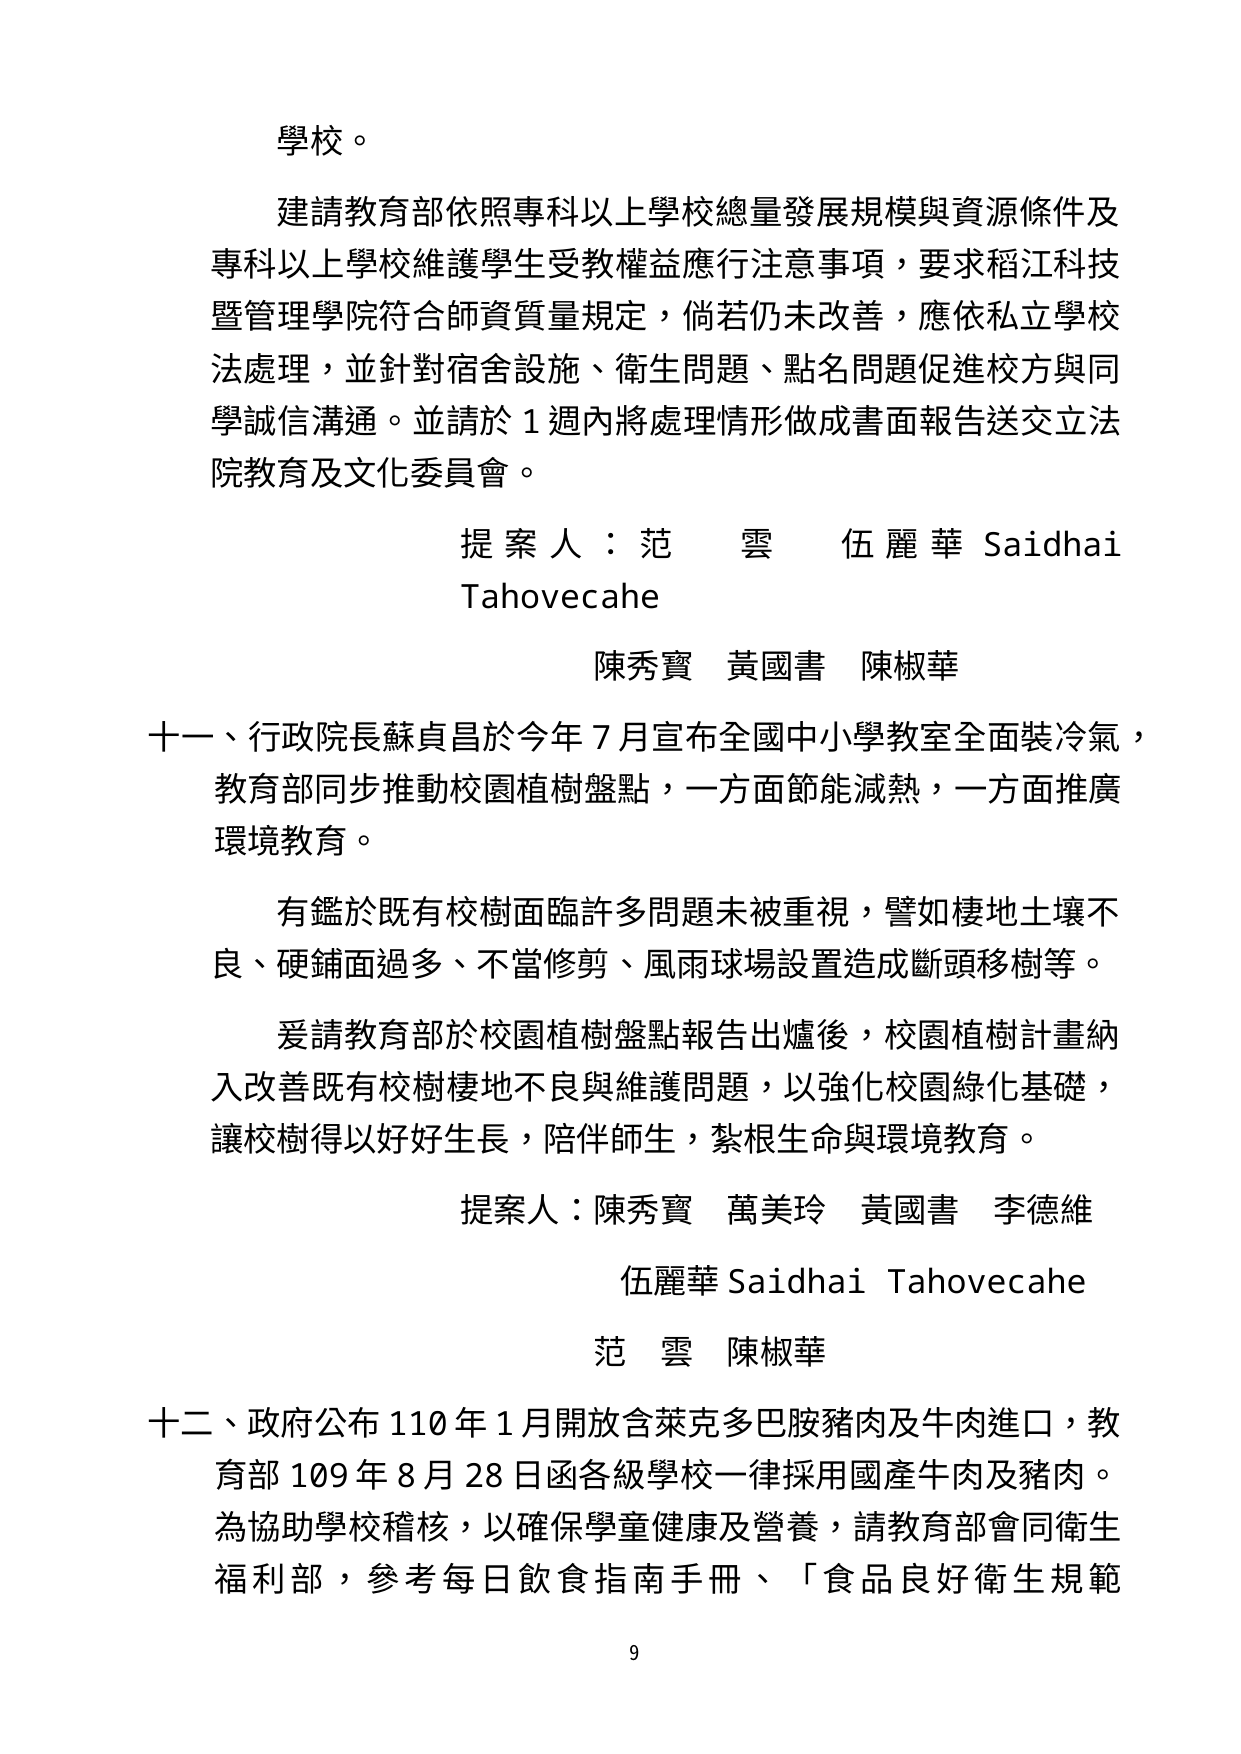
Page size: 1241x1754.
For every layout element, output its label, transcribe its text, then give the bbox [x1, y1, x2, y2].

text 提案人：范 雲 伍麗華Saidhai Tahovecahe [460, 514, 1122, 618]
text 十二、政府公布110年1月開放含萊克多巴胺豬肉及牛肉進口，教育部109年8月28日函各級學校一律採用國產牛肉及豬肉。為協助學校稽核，以確保學童健康及營養，請教育部會同衛生福利部，參考每日飲食指南手冊、「食品良好衛生規範 [147, 1393, 1122, 1602]
text 建請教育部依照專科以上學校總量發展規模與資源條件及專科以上學校維護學生受教權益應行注意事項，要求稻江科技暨管理學院符合師資質量規定，倘若仍未改善，應依私立學校法處理，並針對宿舍設施、衛生問題、點名問題促進校方與同學誠信溝通。並請於1週內將處理情形做成書面報告送交立法院教育及文化委員會。 [210, 183, 1122, 496]
text 有鑑於既有校樹面臨許多問題未被重視，譬如棲地土壤不良、硬鋪面過多、不當修剪、風雨球場設置造成斷頭移樹等。 [210, 883, 1122, 987]
text 十一、行政院長蘇貞昌於今年7月宣布全國中小學教室全面裝冷氣，教育部同步推動校園植樹盤點，一方面節能減熱，一方面推廣環境教育。 [147, 708, 1122, 864]
text 范 雲 陳椒華 [460, 1323, 1122, 1375]
text 提案人：陳秀寳 萬美玲 黃國書 李德維 [460, 1181, 1122, 1233]
text 陳秀寳 黃國書 陳椒華 [460, 637, 1122, 689]
text 爰請教育部於校園植樹盤點報告出爐後，校園植樹計畫納入改善既有校樹棲地不良與維護問題，以強化校園綠化基礎，讓校樹得以好好生長，陪伴師生，紮根生命與環境教育。 [210, 1006, 1122, 1162]
text 伍麗華Saidhai Tahovecahe [460, 1252, 1122, 1304]
text 學校。 [210, 112, 1122, 164]
